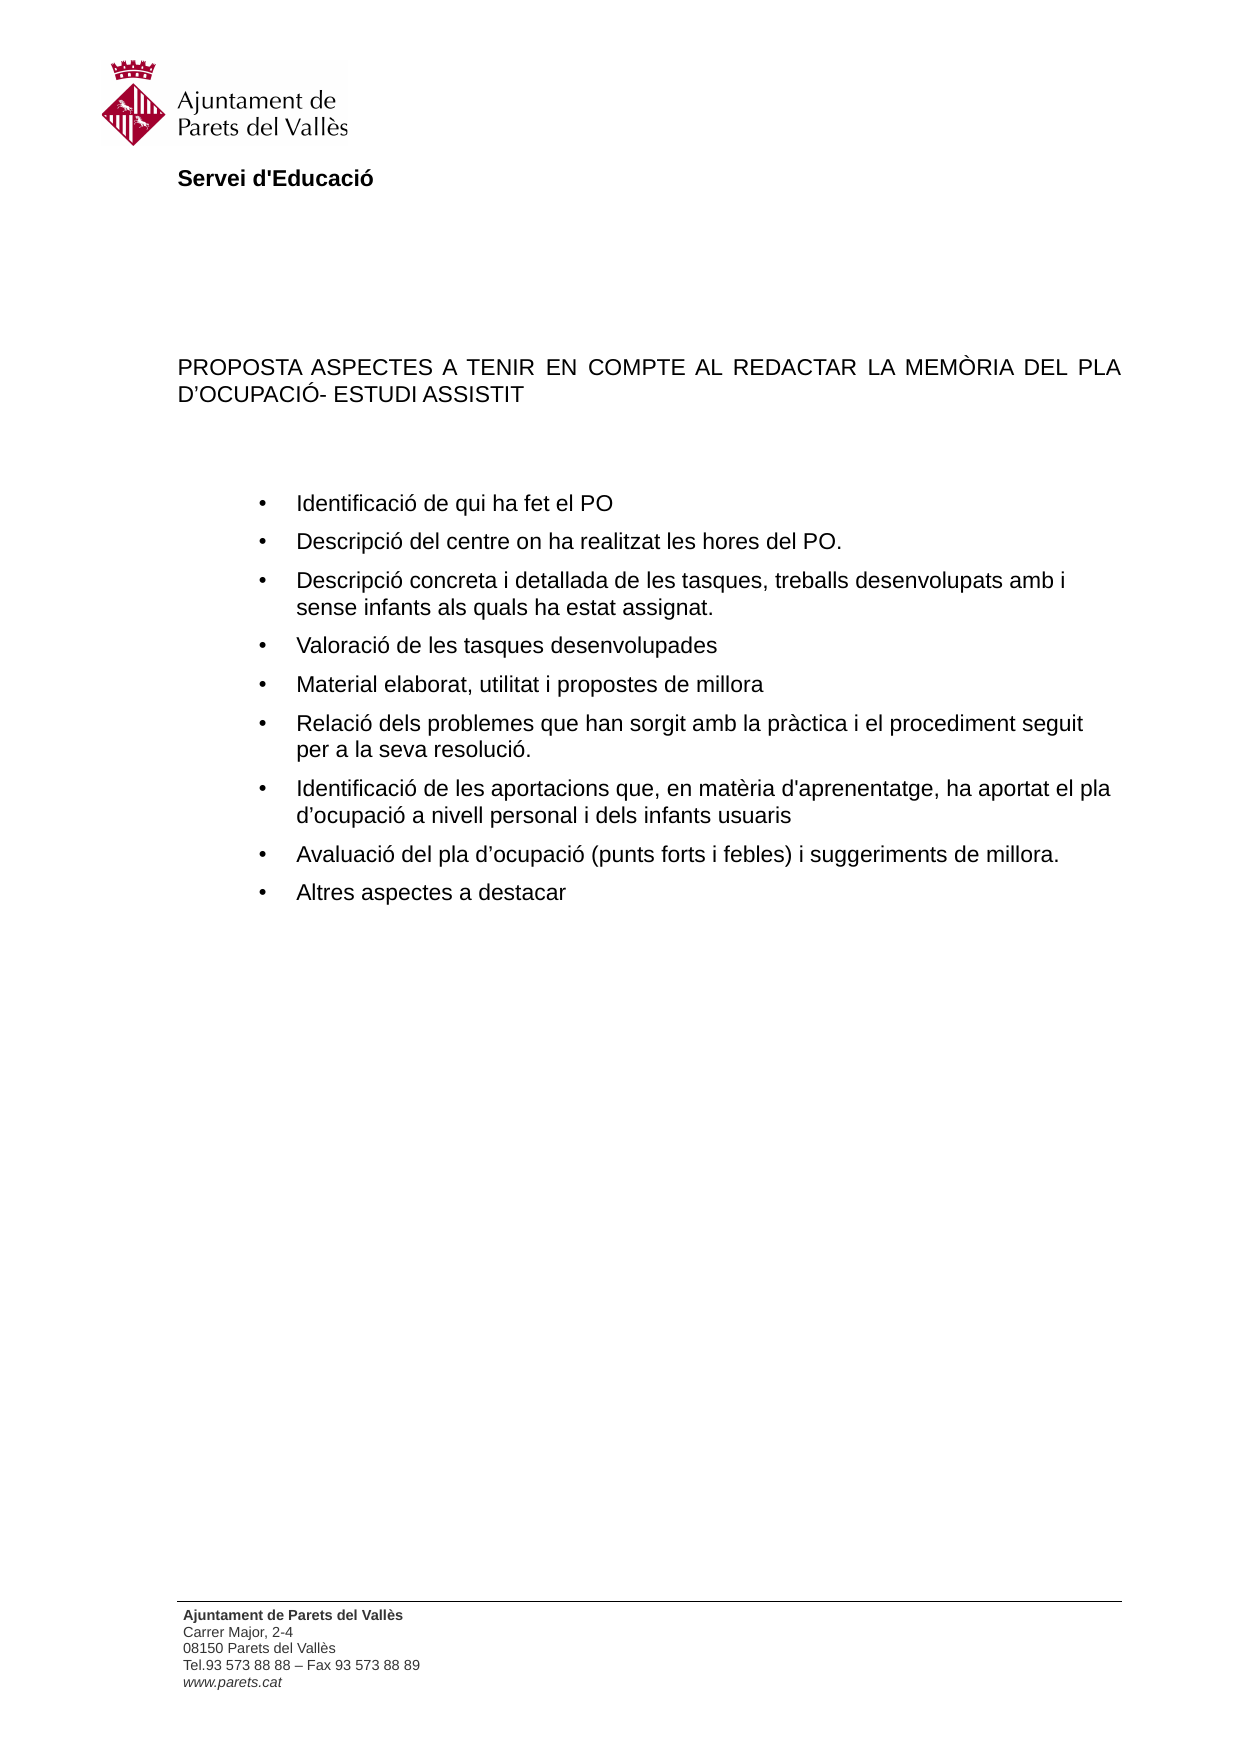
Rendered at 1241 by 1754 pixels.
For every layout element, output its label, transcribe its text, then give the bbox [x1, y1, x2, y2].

list Avaluació del pla d’ocupació (punts forts i febles) i suggeriments de millora. [258, 841, 1122, 867]
text PROPOSTA ASPECTES A TENIR EN COMPTE AL REDACTAR LA MEMÒRIA DEL PLA D’OCUPACIÓ- ESTUDI ASSISTIT [177, 354, 1122, 407]
list Relació dels problemes que han sorgit amb la pràctica i el procediment seguit per a la seva resolució. [258, 710, 1122, 763]
list Descripció del centre on ha realitzat les hores del PO. [258, 528, 1122, 555]
list Identificació de qui ha fet el PO [258, 489, 1122, 516]
list Altres aspectes a destacar [258, 879, 1122, 906]
picture [101, 60, 348, 146]
list Valoració de les tasques desenvolupades [258, 632, 1122, 659]
list Material elaborat, utilitat i propostes de millora [258, 671, 1122, 698]
list Identificació de les aportacions que, en matèria d'aprenentatge, ha aportat el pla d’ocupació a nivell personal i dels infants usuaris [258, 775, 1122, 828]
list Descripció concreta i detallada de les tasques, treballs desenvolupats amb i sense infants als quals ha estat assignat. [258, 567, 1122, 620]
